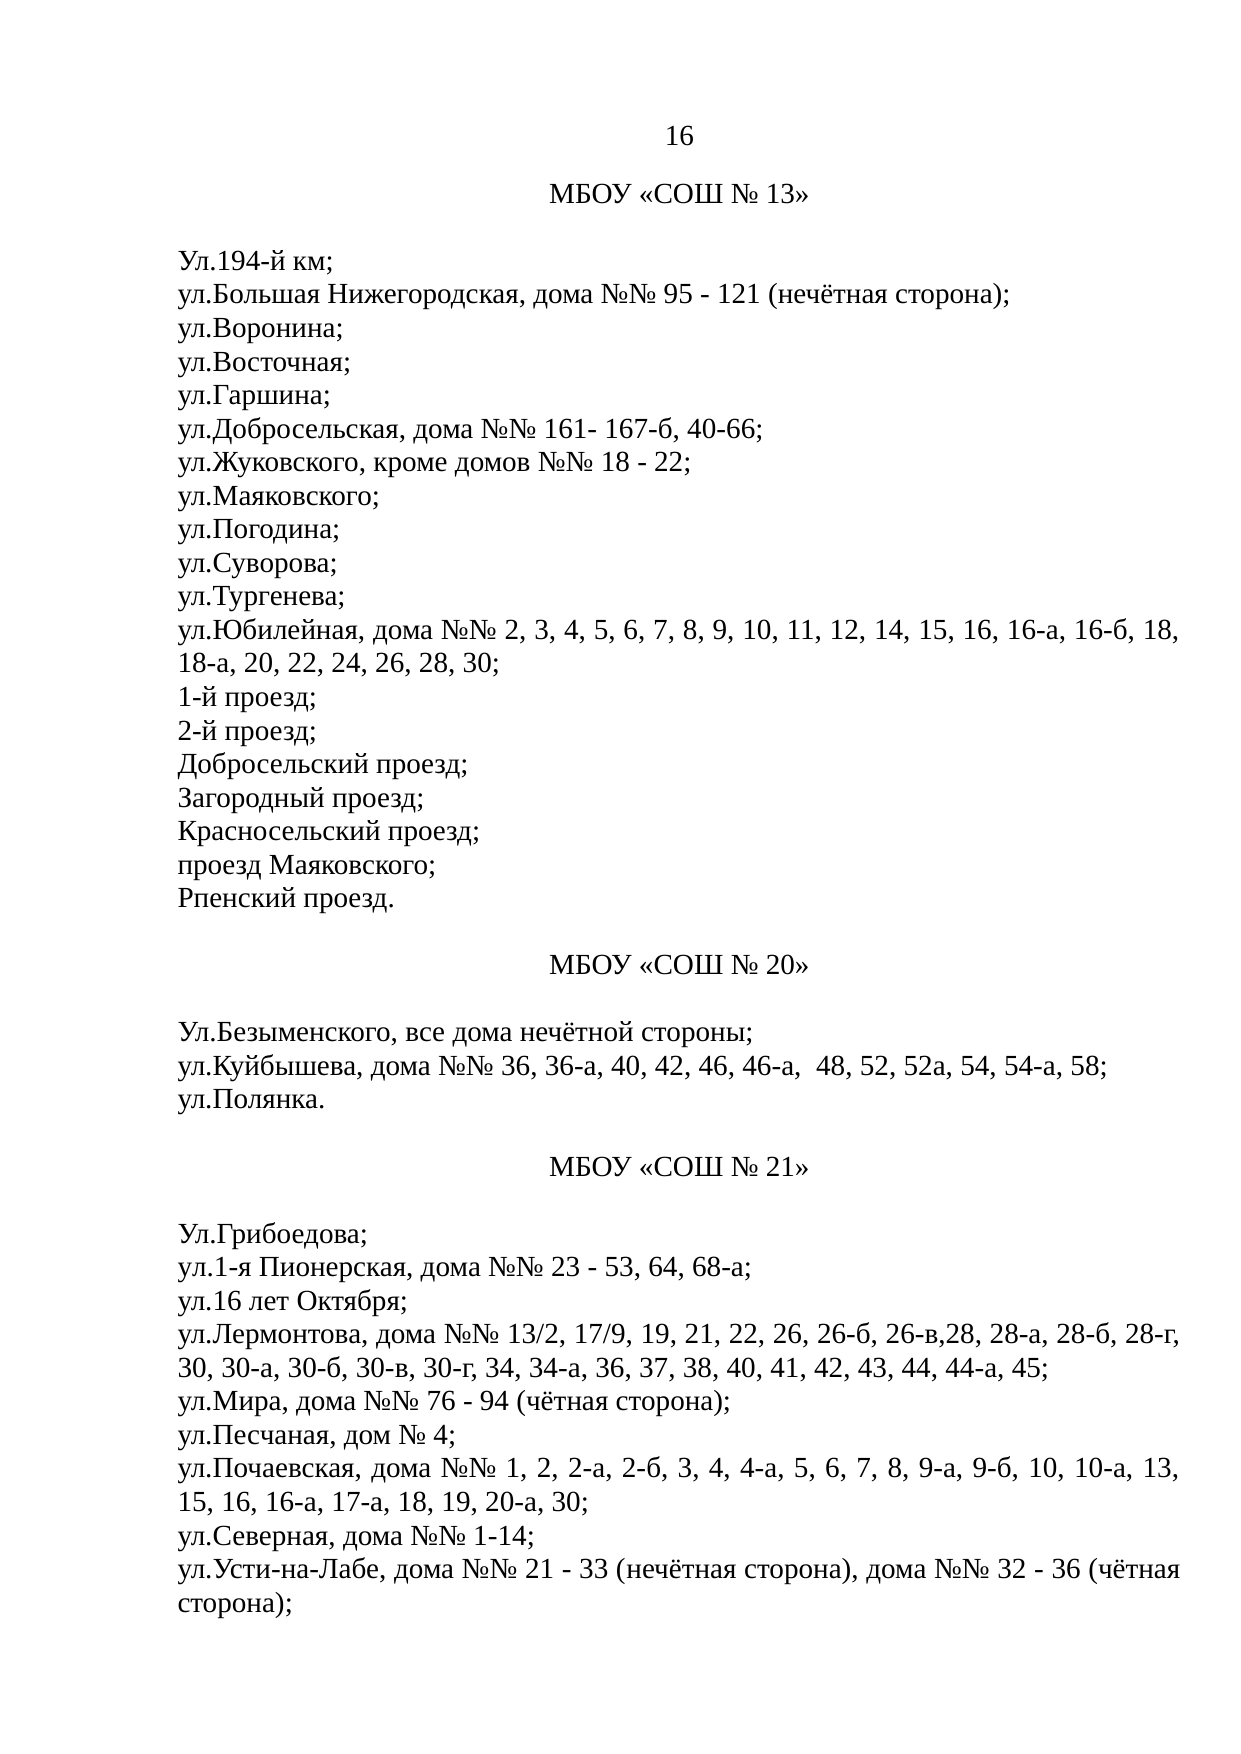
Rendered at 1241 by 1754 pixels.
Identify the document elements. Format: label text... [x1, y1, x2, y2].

text ул.Добросельская, дома №№ 161- 167-б, 40-66; [177, 411, 1181, 444]
text Загородный проезд; [177, 780, 1181, 813]
text ул.Полянка. [177, 1082, 1181, 1115]
text МБОУ «СОШ № 13» [177, 176, 1181, 209]
text ул.Северная, дома №№ 1-14; [177, 1518, 1181, 1551]
text проезд Маяковского; [177, 847, 1181, 880]
text ул.Куйбышева, дома №№ 36, 36-а, 40, 42, 46, 46-а, 48, 52, 52а, 54, 54-а, 58; [177, 1048, 1181, 1082]
text ул.Суворова; [177, 545, 1181, 578]
text ул.Лермонтова, дома №№ 13/2, 17/9, 19, 21, 22, 26, 26-б, 26-в,28, 28-а, 28-б, 28-г, 30, 30-а, 30-б, 30-в, 30-г, 34, 34-а, 36, 37, 38, 40, 41, 42, 43, 44, 44-а, 45; [177, 1316, 1181, 1383]
text Добросельский проезд; [177, 746, 1181, 780]
text ул.Восточная; [177, 344, 1181, 377]
text ул.16 лет Октября; [177, 1283, 1181, 1316]
text Красносельский проезд; [177, 813, 1181, 847]
text ул.Гаршина; [177, 377, 1181, 411]
text ул.Погодина; [177, 511, 1181, 545]
text ул.1-я Пионерская, дома №№ 23 - 53, 64, 68-а; [177, 1249, 1181, 1283]
text ул.Мира, дома №№ 76 - 94 (чётная сторона); [177, 1383, 1181, 1417]
text ул.Почаевская, дома №№ 1, 2, 2-а, 2-б, 3, 4, 4-а, 5, 6, 7, 8, 9-а, 9-б, 10, 10-а, 13, 15, 16, 16-а, 17-а, 18, 19, 20-а, 30; [177, 1451, 1181, 1518]
text ул.Усти-на-Лабе, дома №№ 21 - 33 (нечётная сторона), дома №№ 32 - 36 (чётная сторона); [177, 1551, 1181, 1618]
text МБОУ «СОШ № 20» [177, 947, 1181, 981]
text Ул.194-й км; [177, 243, 1181, 277]
text Ул.Безыменского, все дома нечётной стороны; [177, 1014, 1181, 1048]
text ул.Жуковского, кроме домов №№ 18 - 22; [177, 444, 1181, 478]
text ул.Песчаная, дом № 4; [177, 1417, 1181, 1451]
text ул.Большая Нижегородская, дома №№ 95 - 121 (нечётная сторона); [177, 277, 1181, 310]
text ул.Юбилейная, дома №№ 2, 3, 4, 5, 6, 7, 8, 9, 10, 11, 12, 14, 15, 16, 16-а, 16-б, 18, 18-а, 20, 22, 24, 26, 28, 30; [177, 612, 1181, 679]
text МБОУ «СОШ № 21» [177, 1149, 1181, 1182]
text ул.Тургенева; [177, 578, 1181, 612]
text 2-й проезд; [177, 713, 1181, 746]
text ул.Воронина; [177, 310, 1181, 344]
text Ул.Грибоедова; [177, 1216, 1181, 1249]
text Рпенский проезд. [177, 880, 1181, 914]
text ул.Маяковского; [177, 478, 1181, 511]
text 1-й проезд; [177, 679, 1181, 713]
